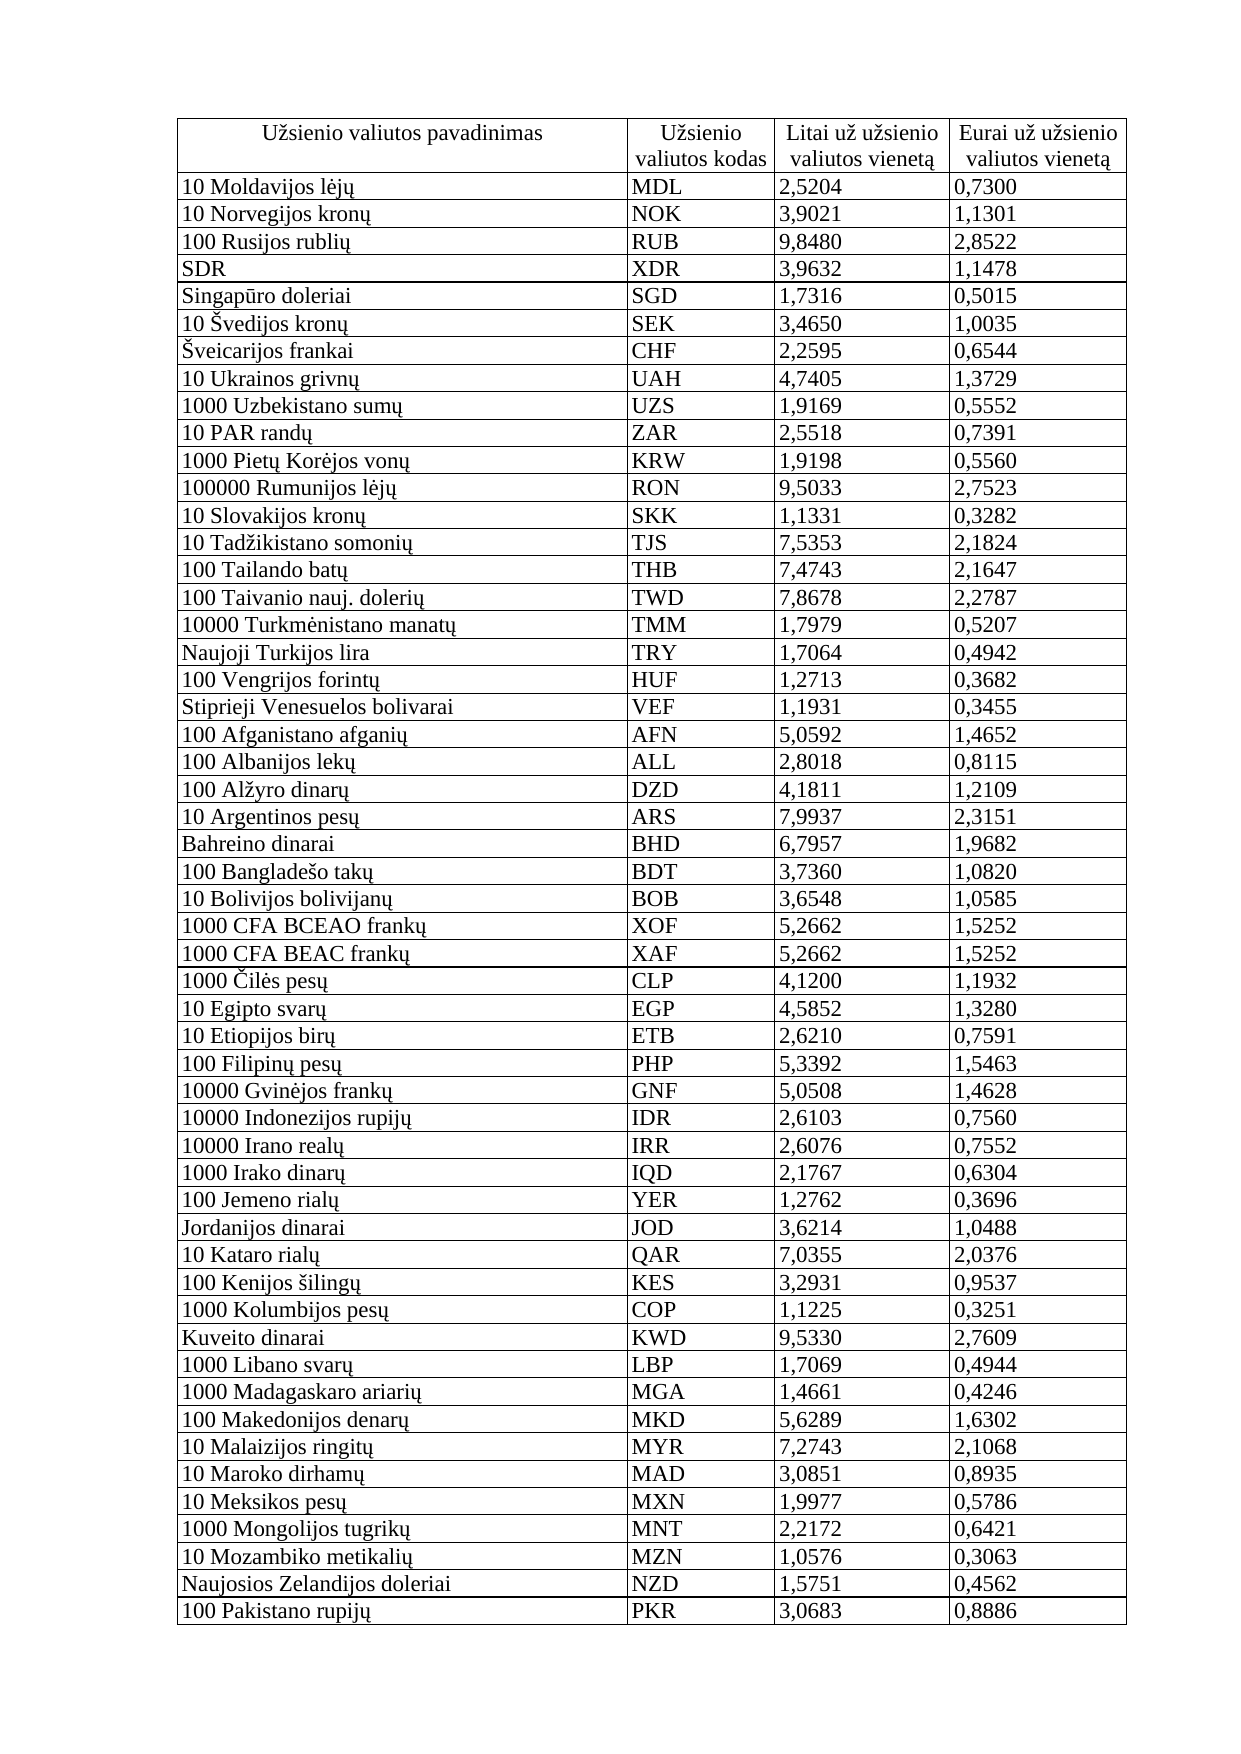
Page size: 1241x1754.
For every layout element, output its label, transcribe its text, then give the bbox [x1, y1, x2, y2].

table_header Užsienio valiutos pavadinimas [178, 119, 627, 172]
table_cell SDR [623, 255, 627, 281]
